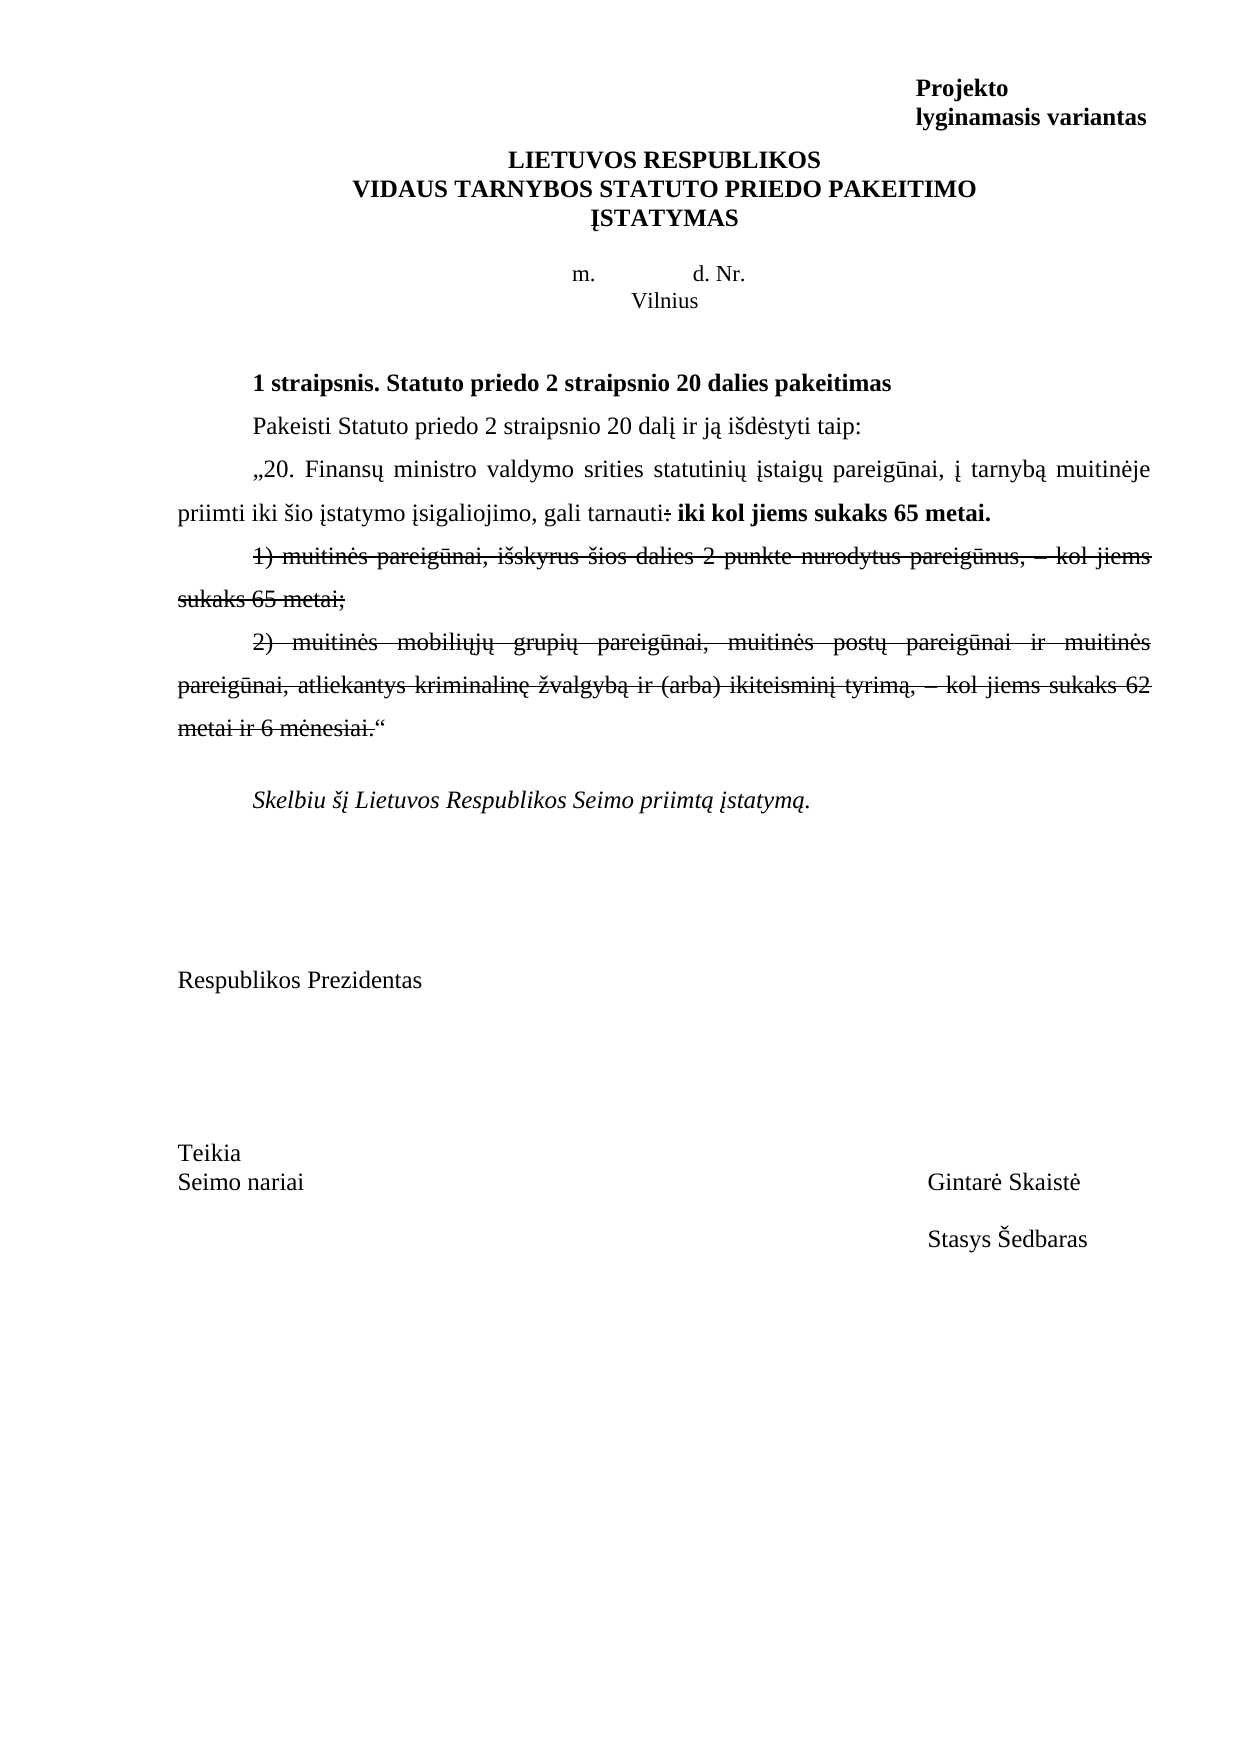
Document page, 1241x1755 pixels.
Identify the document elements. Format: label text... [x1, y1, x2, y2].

text LIETUVOS RESPUBLIKOS [177, 145, 1152, 174]
text Stasys Šedbaras [177, 1224, 1152, 1253]
text vidaus tarnybos statuto priedo pakeitimo [177, 174, 1152, 203]
text Respublikos Prezidentas [177, 966, 1152, 994]
text „20. Finansų ministro valdymo srities statutinių įstaigų pareigūnai, į tarnybą muitinėje priimti iki šio įstatymo įsigaliojimo, gali tarnauti: iki kol jiems sukaks 65 metai. [177, 454, 1152, 526]
text Teikia [177, 1138, 1152, 1167]
text 1 straipsnis. Statuto priedo 2 straipsnio 20 dalies pakeitimas [177, 368, 1152, 397]
text Skelbiu šį Lietuvos Respublikos Seimo priimtą įstatymą. [177, 785, 1152, 814]
text Seimo nariai (Parašas) Gintarė Skaistė [177, 1167, 1152, 1196]
text Vilnius [177, 287, 1152, 313]
text Pakeisti Statuto priedo 2 straipsnio 20 dalį ir ją išdėstyti taip: [177, 411, 1152, 440]
text 2) muitinės mobiliųjų grupių pareigūnai, muitinės postų pareigūnai ir muitinės pareigūnai, atliekantys kriminalinę žvalgybą ir (arba) ikiteisminį tyrimą, – kol jiems sukaks 62 metai ir 6 mėnesiai.“ [177, 627, 1152, 686]
text ĮSTATYMAS [177, 203, 1152, 232]
text 2) muitinės mobiliųjų grupių pareigūnai, muitinės postų pareigūnai ir muitinės pareigūnai, atliekantys kriminalinę žvalgybą ir (arba) ikiteisminį tyrimą, – kol jiems sukaks 62 metai ir 6 mėnesiai.“ [177, 687, 1152, 742]
text Projekto [916, 73, 1152, 102]
text m. d. Nr. [177, 260, 1152, 287]
text lyginamasis variantas [916, 102, 1152, 131]
text 1) muitinės pareigūnai, išskyrus šios dalies 2 punkte nurodytus pareigūnus, – kol jiems sukaks 65 metai; [177, 541, 1152, 613]
